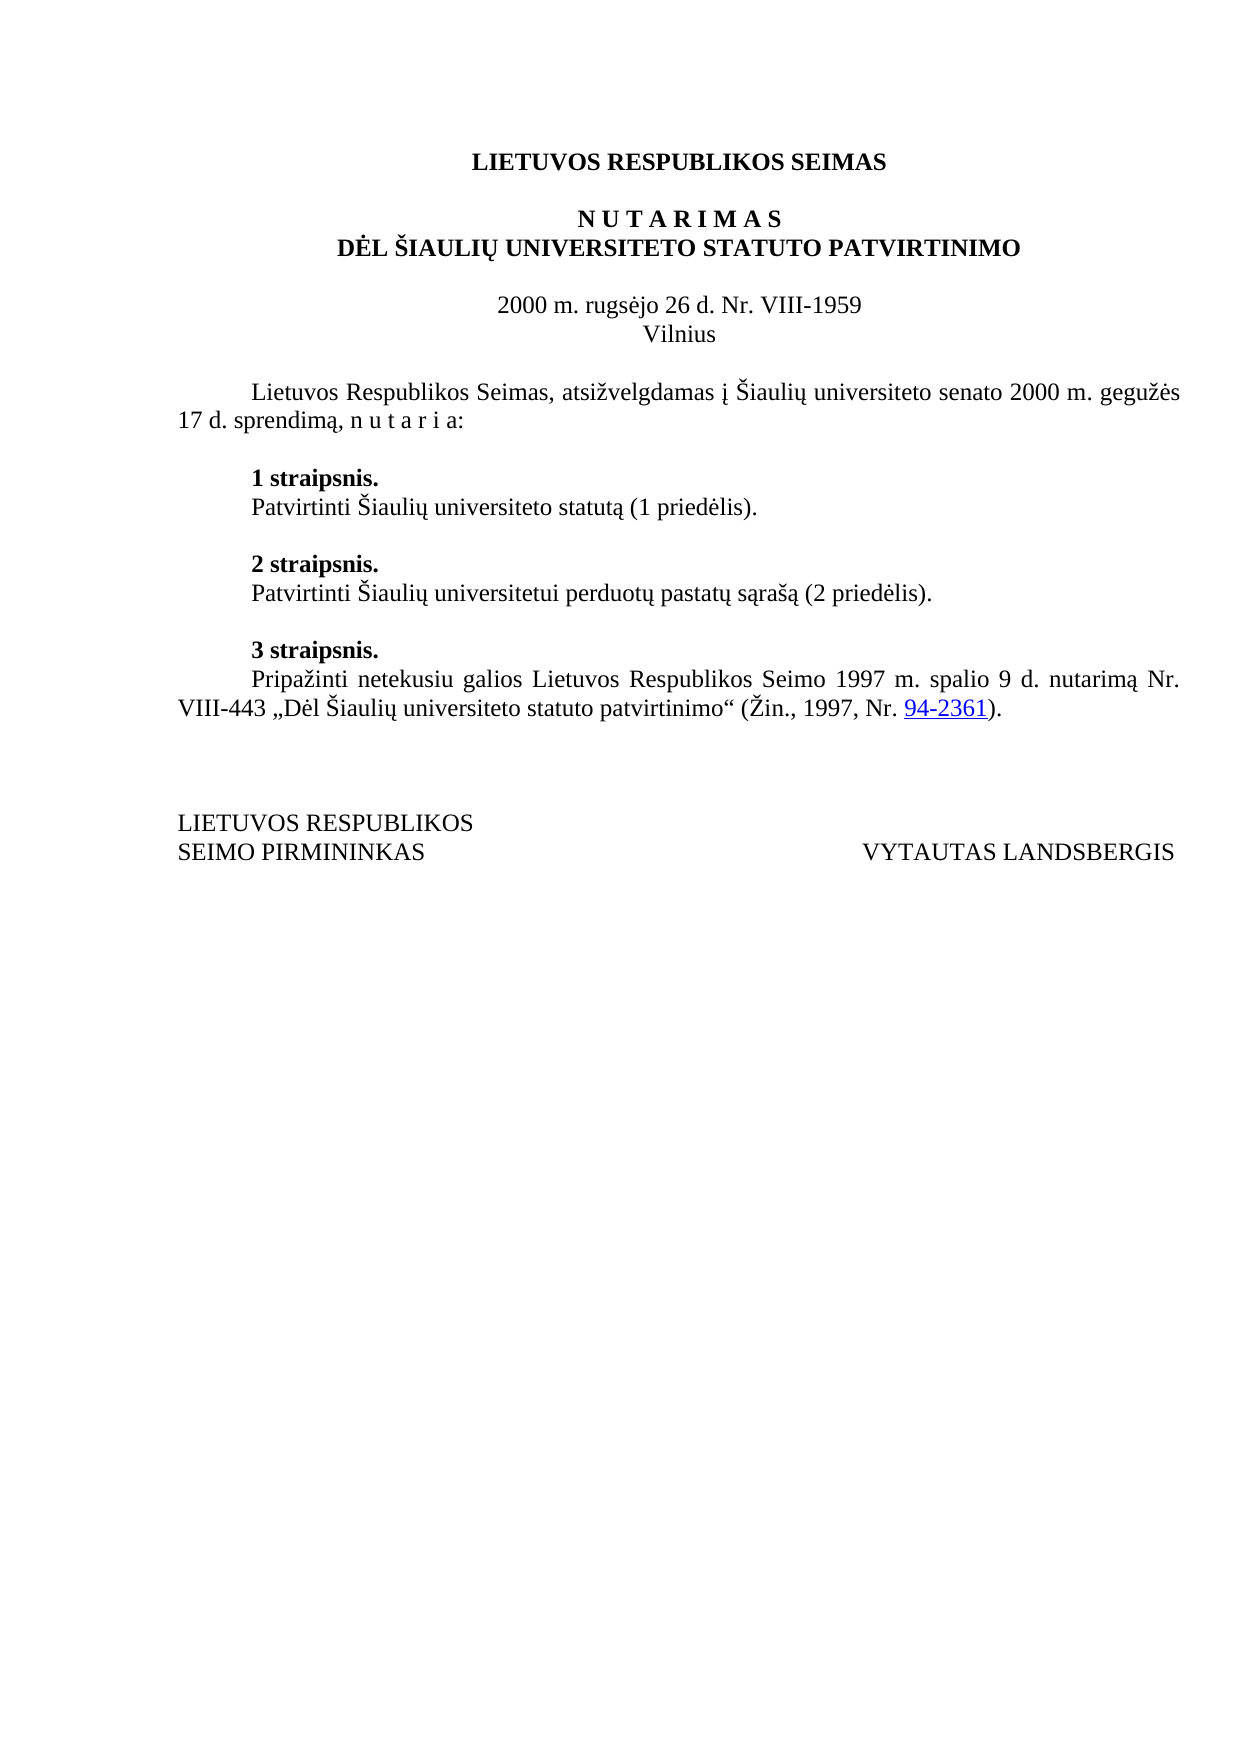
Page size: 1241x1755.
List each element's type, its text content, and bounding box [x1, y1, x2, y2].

text LIETUVOS RESPUBLIKOS [177, 808, 1181, 837]
text LIETUVOS RESPUBLIKOS SEIMAS [177, 147, 1181, 176]
text Lietuvos Respublikos Seimas, atsižvelgdamas į Šiaulių universiteto senato 2000 m. gegužės 17 d. sprendimą, nutaria: [177, 377, 1181, 434]
text Patvirtinti Šiaulių universitetui perduotų pastatų sąrašą (2 priedėlis). [177, 578, 1181, 607]
text 2000 m. rugsėjo 26 d. Nr. VIII-1959 [177, 291, 1181, 319]
text Vilnius [177, 319, 1181, 348]
text Patvirtinti Šiaulių universiteto statutą (1 priedėlis). [177, 492, 1181, 521]
text 3 straipsnis. [177, 636, 1181, 664]
text 2 straipsnis. [177, 549, 1181, 578]
text N U T A R I M A S [177, 204, 1181, 233]
text Pripažinti netekusiu galios Lietuvos Respublikos Seimo 1997 m. spalio 9 d. nutarimą Nr. VIII-443 „Dėl Šiaulių universiteto statuto patvirtinimo“ (Žin., 1997, Nr. 94-2361). [177, 664, 1181, 722]
text 1 straipsnis. [177, 463, 1181, 492]
text SEIMO PIRMININKAS VYTAUTAS LANDSBERGIS [177, 837, 1181, 866]
text DĖL ŠIAULIŲ UNIVERSITETO STATUTO PATVIRTINIMO [177, 233, 1181, 262]
